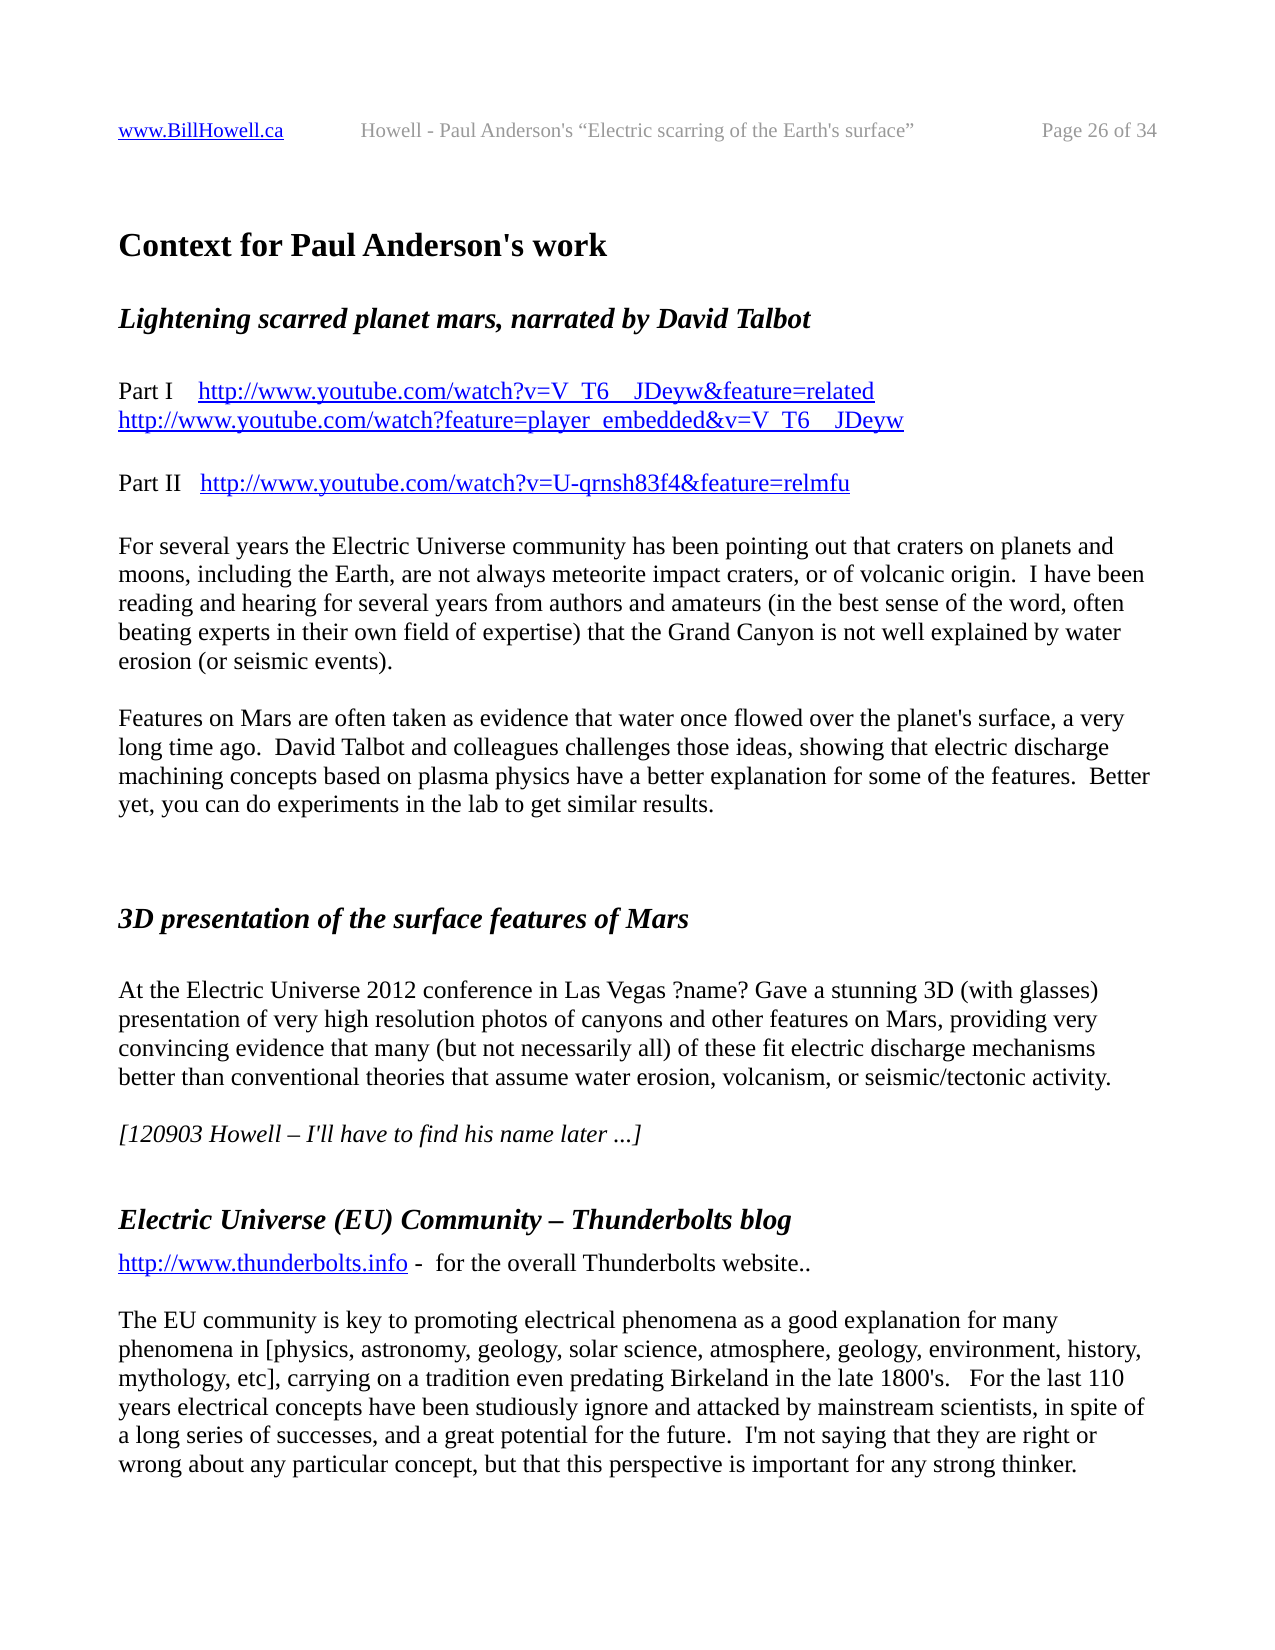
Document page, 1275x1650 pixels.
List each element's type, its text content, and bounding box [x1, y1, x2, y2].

subtitle Electric Universe (EU) Community – Thunderbolts blog [118, 1202, 1157, 1235]
text For several years the Electric Universe community has been pointing out that craters on planets and moons, including the Earth, are not always meteorite impact craters, or of volcanic origin. I have been reading and hearing for several years from authors and amateurs (in the best sense of the word, often beating experts in their own field of expertise) that the Grand Canyon is not well explained by water erosion (or seismic events). [118, 531, 1157, 674]
text Part I http://www.youtube.com/watch?v=V_T6__JDeyw&feature=related http://www.youtube.com/watch?feature=player_embedded&v=V_T6__JDeyw [118, 376, 1157, 468]
text At the Electric Universe 2012 conference in Las Vegas ?name? Gave a stunning 3D (with glasses) presentation of very high resolution photos of canyons and other features on Mars, providing very convincing evidence that many (but not necessarily all) of these fit electric discharge mechanisms better than conventional theories that assume water erosion, volcanism, or seismic/tectonic activity. [118, 976, 1157, 1091]
text http://www.thunderbolts.info - for the overall Thunderbolts website.. [118, 1248, 1157, 1277]
text Features on Mars are often taken as evidence that water once flowed over the planet's surface, a very long time ago. David Talbot and colleagues challenges those ideas, showing that electric discharge machining concepts based on plasma physics have a better explanation for some of the features. Better yet, you can do experiments in the lab to get similar results. [118, 703, 1157, 818]
subtitle Context for Paul Anderson's work [118, 225, 1157, 264]
subtitle 3D presentation of the surface features of Mars [118, 901, 1157, 934]
subtitle Lightening scarred planet mars, narrated by David Talbot [118, 302, 1157, 335]
text Part II http://www.youtube.com/watch?v=U-qrnsh83f4&feature=relmfu [118, 468, 1157, 531]
text [120903 Howell – I'll have to find his name later ...] [118, 1119, 1157, 1148]
text The EU community is key to promoting electrical phenomena as a good explanation for many phenomena in [physics, astronomy, geology, solar science, atmosphere, geology, environment, history, mythology, etc], carrying on a tradition even predating Birkeland in the late 1800's. For the last 110 years electrical concepts have been studiously ignore and attacked by mainstream scientists, in spite of a long series of successes, and a great potential for the future. I'm not saying that they are right or wrong about any particular concept, but that this perspective is important for any strong thinker. [118, 1305, 1157, 1478]
